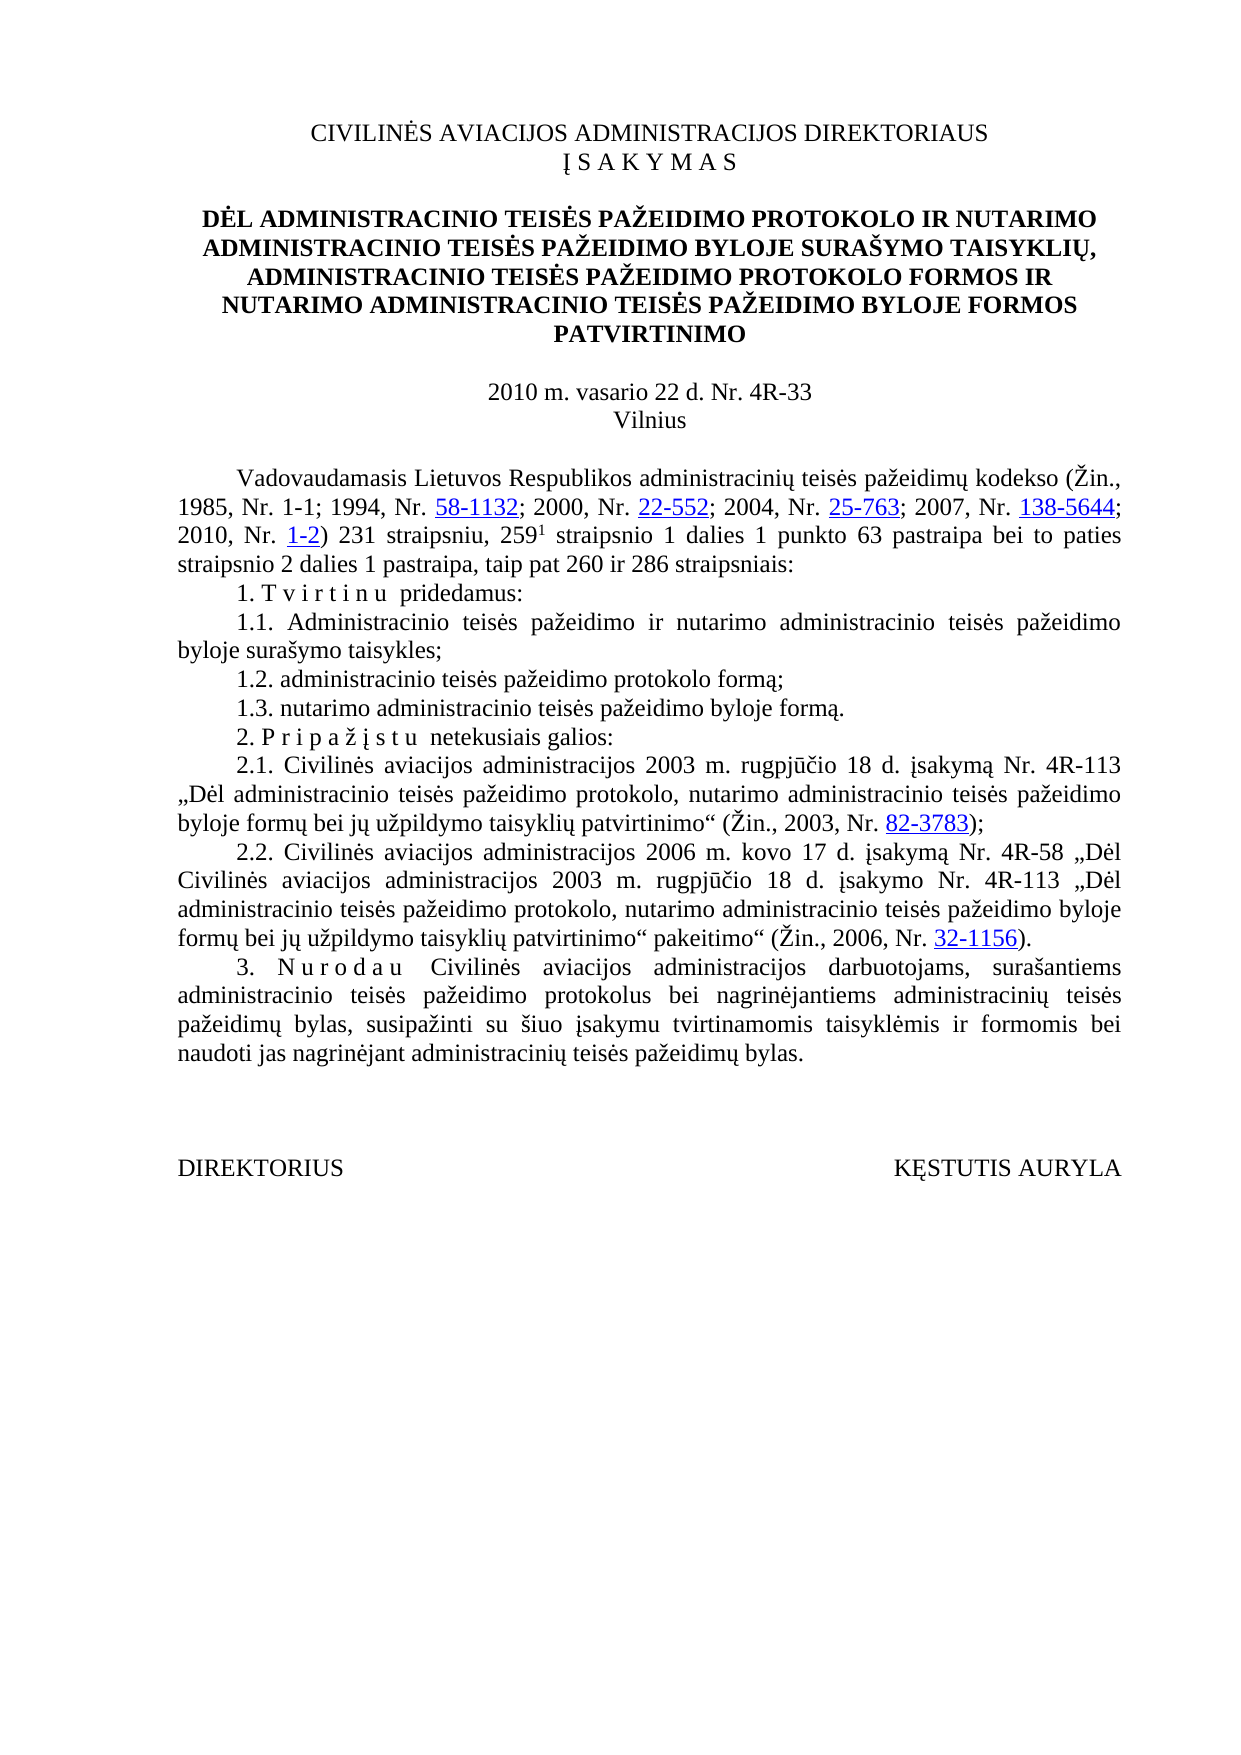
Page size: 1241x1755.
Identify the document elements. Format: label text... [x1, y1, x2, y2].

text DĖL ADMINISTRACINIO TEISĖS PAŽEIDIMO PROTOKOLO IR NUTARIMO ADMINISTRACINIO TEISĖS PAŽEIDIMO BYLOJE SURAŠYMO TAISYKLIŲ, ADMINISTRACINIO TEISĖS PAŽEIDIMO PROTOKOLO FORMOS IR NUTARIMO ADMINISTRACINIO TEISĖS PAŽEIDIMO BYLOJE FORMOS PATVIRTINIMO [177, 204, 1122, 348]
text ĮSAKYMAS [177, 147, 1122, 176]
text CIVILINĖS AVIACIJOS ADMINISTRACIJOS DIREKTORIAUS [177, 118, 1122, 147]
text 1.1. Administracinio teisės pažeidimo ir nutarimo administracinio teisės pažeidimo byloje surašymo taisykles; [177, 607, 1122, 664]
text 2.2. Civilinės aviacijos administracijos 2006 m. kovo 17 d. įsakymą Nr. 4R-58 „Dėl Civilinės aviacijos administracijos 2003 m. rugpjūčio 18 d. įsakymo Nr. 4R-113 „Dėl administracinio teisės pažeidimo protokolo, nutarimo administracinio teisės pažeidimo byloje formų bei jų užpildymo taisyklių patvirtinimo“ pakeitimo“ (Žin., 2006, Nr. 32-1156). [177, 837, 1122, 952]
text 1.3. nutarimo administracinio teisės pažeidimo byloje formą. [177, 693, 1122, 722]
text 1.2. administracinio teisės pažeidimo protokolo formą; [177, 664, 1122, 693]
text Direktorius Kęstutis Auryla [177, 1153, 1122, 1182]
text 2010 m. vasario 22 d. Nr. 4R-33 [177, 377, 1122, 406]
text 3. Nurodau Civilinės aviacijos administracijos darbuotojams, surašantiems administracinio teisės pažeidimo protokolus bei nagrinėjantiems administracinių teisės pažeidimų bylas, susipažinti su šiuo įsakymu tvirtinamomis taisyklėmis ir formomis bei naudoti jas nagrinėjant administracinių teisės pažeidimų bylas. [177, 952, 1122, 1067]
text 1. Tvirtinu pridedamus: [177, 578, 1122, 607]
text Vadovaudamasis Lietuvos Respublikos administracinių teisės pažeidimų kodekso (Žin., 1985, Nr. 1-1; 1994, Nr. 58-1132; 2000, Nr. 22-552; 2004, Nr. 25-763; 2007, Nr. 138-5644; 2010, Nr. 1-2) 231 straipsniu, 2591 straipsnio 1 dalies 1 punkto 63 pastraipa bei to paties straipsnio 2 dalies 1 pastraipa, taip pat 260 ir 286 straipsniais: [177, 463, 1122, 578]
text Vilnius [177, 406, 1122, 434]
text 2.1. Civilinės aviacijos administracijos 2003 m. rugpjūčio 18 d. įsakymą Nr. 4R-113 „Dėl administracinio teisės pažeidimo protokolo, nutarimo administracinio teisės pažeidimo byloje formų bei jų užpildymo taisyklių patvirtinimo“ (Žin., 2003, Nr. 82-3783); [177, 751, 1122, 837]
text 2. Pripažįstu netekusiais galios: [177, 722, 1122, 751]
